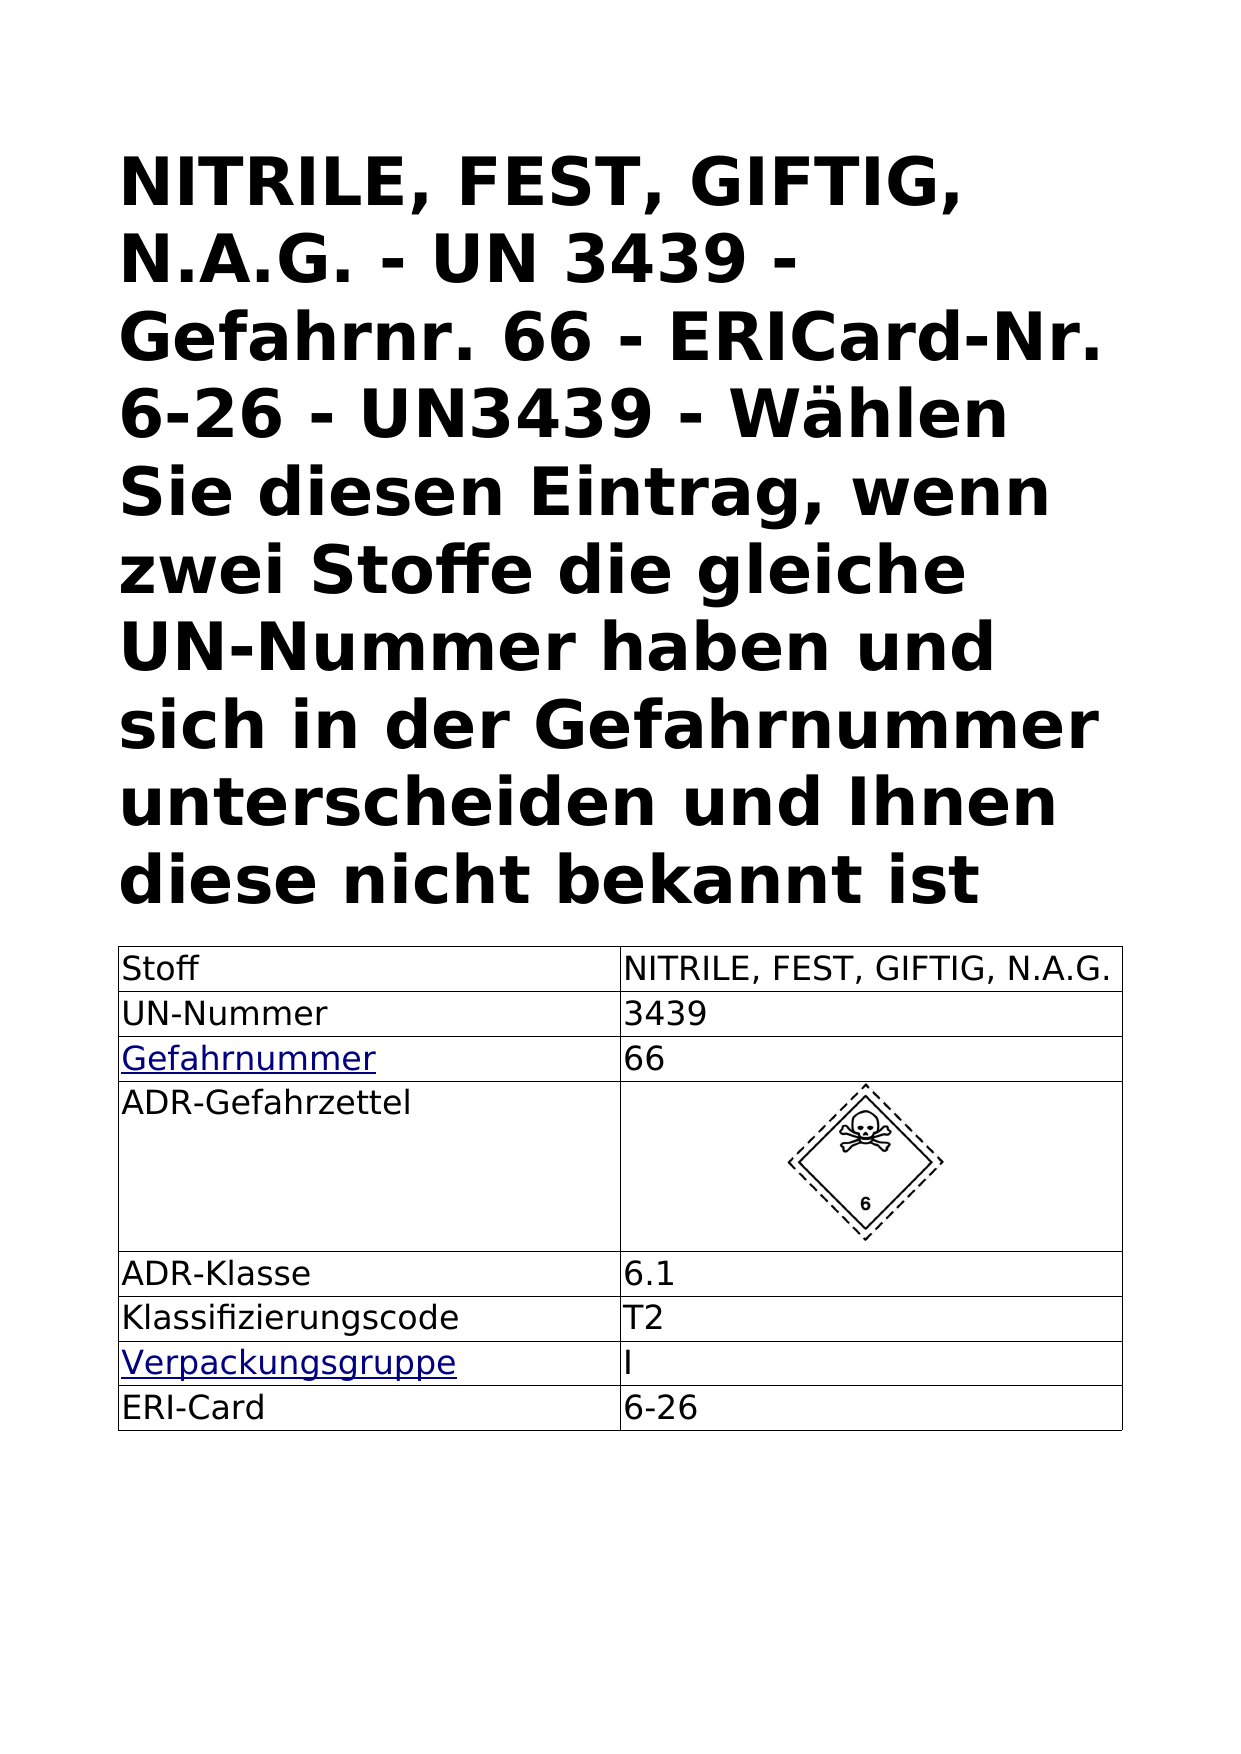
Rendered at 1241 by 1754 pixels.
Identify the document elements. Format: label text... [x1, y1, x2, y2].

table_cell [621, 1082, 1122, 1251]
subtitle NITRILE, FEST, GIFTIG, N.A.G. - UN 3439 - Gefahrnr. 66 - ERICard-Nr. 6-26 - UN3439 - Wählen Sie diesen Eintrag, wenn zwei Stoffe die gleiche UN-Nummer haben und sich in der Gefahrnummer unterscheiden und Ihnen diese nicht bekannt ist [118, 143, 1122, 919]
table_cell 66 [621, 1037, 1122, 1081]
table_cell Klassifizierungscode [119, 1297, 620, 1341]
table_cell UN-Nummer [119, 992, 620, 1036]
table_cell 3439 [621, 992, 1122, 1036]
table_cell I [621, 1342, 1122, 1385]
table_cell Gefahrnummer [119, 1037, 620, 1081]
table_cell ERI-Card [119, 1386, 620, 1430]
table_cell ADR-Klasse [119, 1252, 620, 1296]
table_cell T2 [621, 1297, 1122, 1341]
table_header Stoff [119, 947, 620, 991]
table_cell 6.1 [621, 1252, 1122, 1296]
picture [787, 1083, 944, 1241]
table_cell Verpackungsgruppe [119, 1342, 620, 1385]
table_header NITRILE, FEST, GIFTIG, N.A.G. [621, 947, 1122, 991]
table_cell 6-26 [621, 1386, 1122, 1430]
table_cell ADR-Gefahrzettel [119, 1082, 620, 1251]
